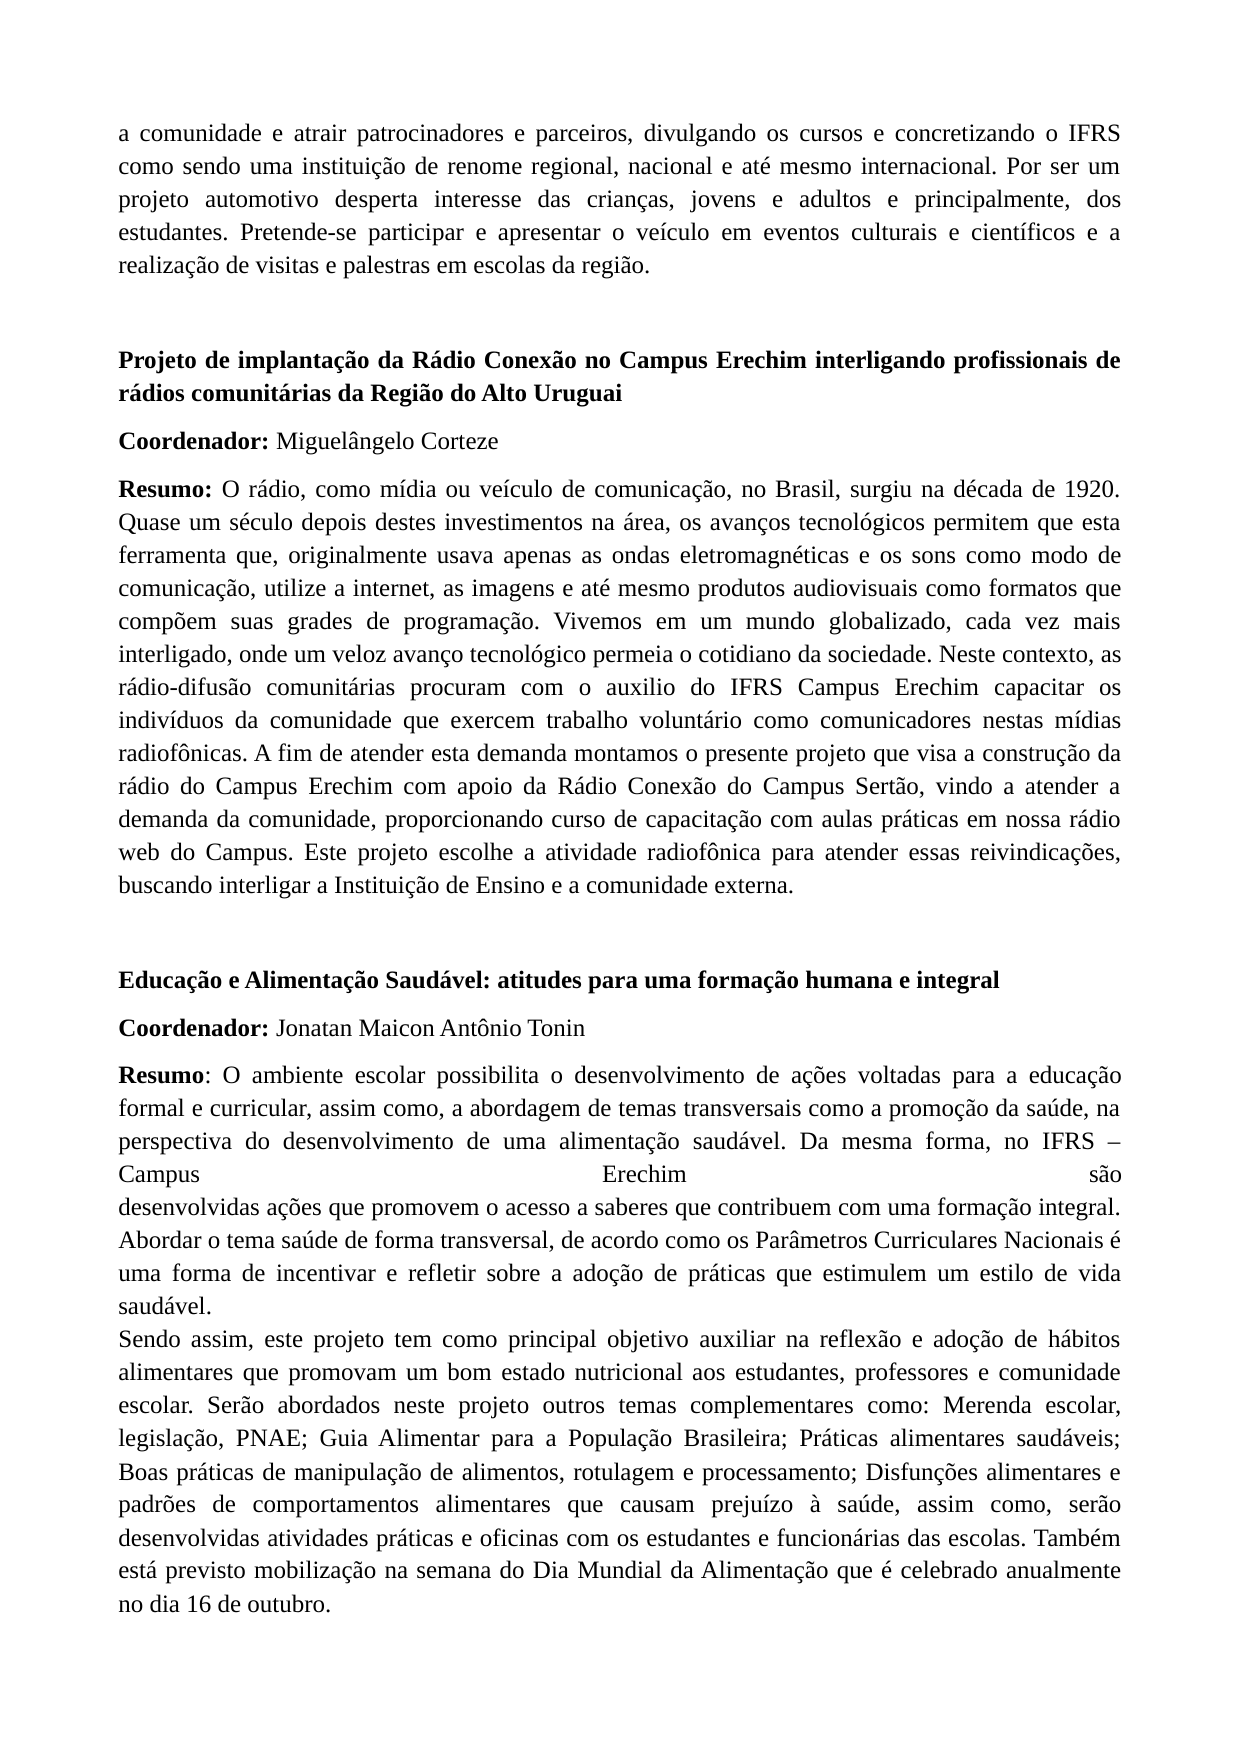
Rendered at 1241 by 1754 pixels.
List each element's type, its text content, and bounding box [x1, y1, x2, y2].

text Coordenador: Jonatan Maicon Antônio Tonin [118, 1013, 1122, 1041]
text Educação e Alimentação Saudável: atitudes para uma formação humana e integral [118, 965, 1122, 994]
text Resumo: O rádio, como mídia ou veículo de comunicação, no Brasil, surgiu na década de 1920. Quase um século depois destes investimentos na área, os avanços tecnológicos permitem que esta ferramenta que, originalmente usava apenas as ondas eletromagnéticas e os sons como modo de comunicação, utilize a internet, as imagens e até mesmo produtos audiovisuais como formatos que compõem suas grades de programação. Vivemos em um mundo globalizado, cada vez mais interligado, onde um veloz avanço tecnológico permeia o cotidiano da sociedade. Neste contexto, as rádio-difusão comunitárias procuram com o auxilio do IFRS Campus Erechim capacitar os indivíduos da comunidade que exercem trabalho voluntário como comunicadores nestas mídias radiofônicas. A fim de atender esta demanda montamos o presente projeto que visa a construção da rádio do Campus Erechim com apoio da Rádio Conexão do Campus Sertão, vindo a atender a demanda da comunidade, proporcionando curso de capacitação com aulas práticas em nossa rádio web do Campus. Este projeto escolhe a atividade radiofônica para atender essas reivindicações, buscando interligar a Instituição de Ensino e a comunidade externa. [118, 474, 1122, 899]
text Projeto de implantação da Rádio Conexão no Campus Erechim interligando profissionais de rádios comunitárias da Região do Alto Uruguai [118, 345, 1122, 407]
text a comunidade e atrair patrocinadores e parceiros, divulgando os cursos e concretizando o IFRS como sendo uma instituição de renome regional, nacional e até mesmo internacional. Por ser um projeto automotivo desperta interesse das crianças, jovens e adultos e principalmente, dos estudantes. Pretende-se participar e apresentar o veículo em eventos culturais e científicos e a realização de visitas e palestras em escolas da região. [118, 118, 1122, 279]
text Coordenador: Miguelângelo Corteze [118, 426, 1122, 455]
text Resumo: O ambiente escolar possibilita o desenvolvimento de ações voltadas para a educação formal e curricular, assim como, a abordagem de temas transversais como a promoção da saúde, na perspectiva do desenvolvimento de uma alimentação saudável. Da mesma forma, no IFRS – Campus Erechim são desenvolvidas ações que promovem o acesso a saberes que contribuem com uma formação integral. Abordar o tema saúde de forma transversal, de acordo como os Parâmetros Curriculares Nacionais é uma forma de incentivar e refletir sobre a adoção de práticas que estimulem um estilo de vida saudável. Sendo assim, este projeto tem como principal objetivo auxiliar na reflexão e adoção de hábitos alimentares que promovam um bom estado nutricional aos estudantes, professores e comunidade escolar. Serão abordados neste projeto outros temas complementares como: Merenda escolar, legislação, PNAE; Guia Alimentar para a População Brasileira; Práticas alimentares saudáveis; Boas práticas de manipulação de alimentos, rotulagem e processamento; Disfunções alimentares e padrões de comportamentos alimentares que causam prejuízo à saúde, assim como, serão desenvolvidas atividades práticas e oficinas com os estudantes e funcionárias das escolas. Também está previsto mobilização na semana do Dia Mundial da Alimentação que é celebrado anualmente no dia 16 de outubro. [118, 1060, 1122, 1617]
